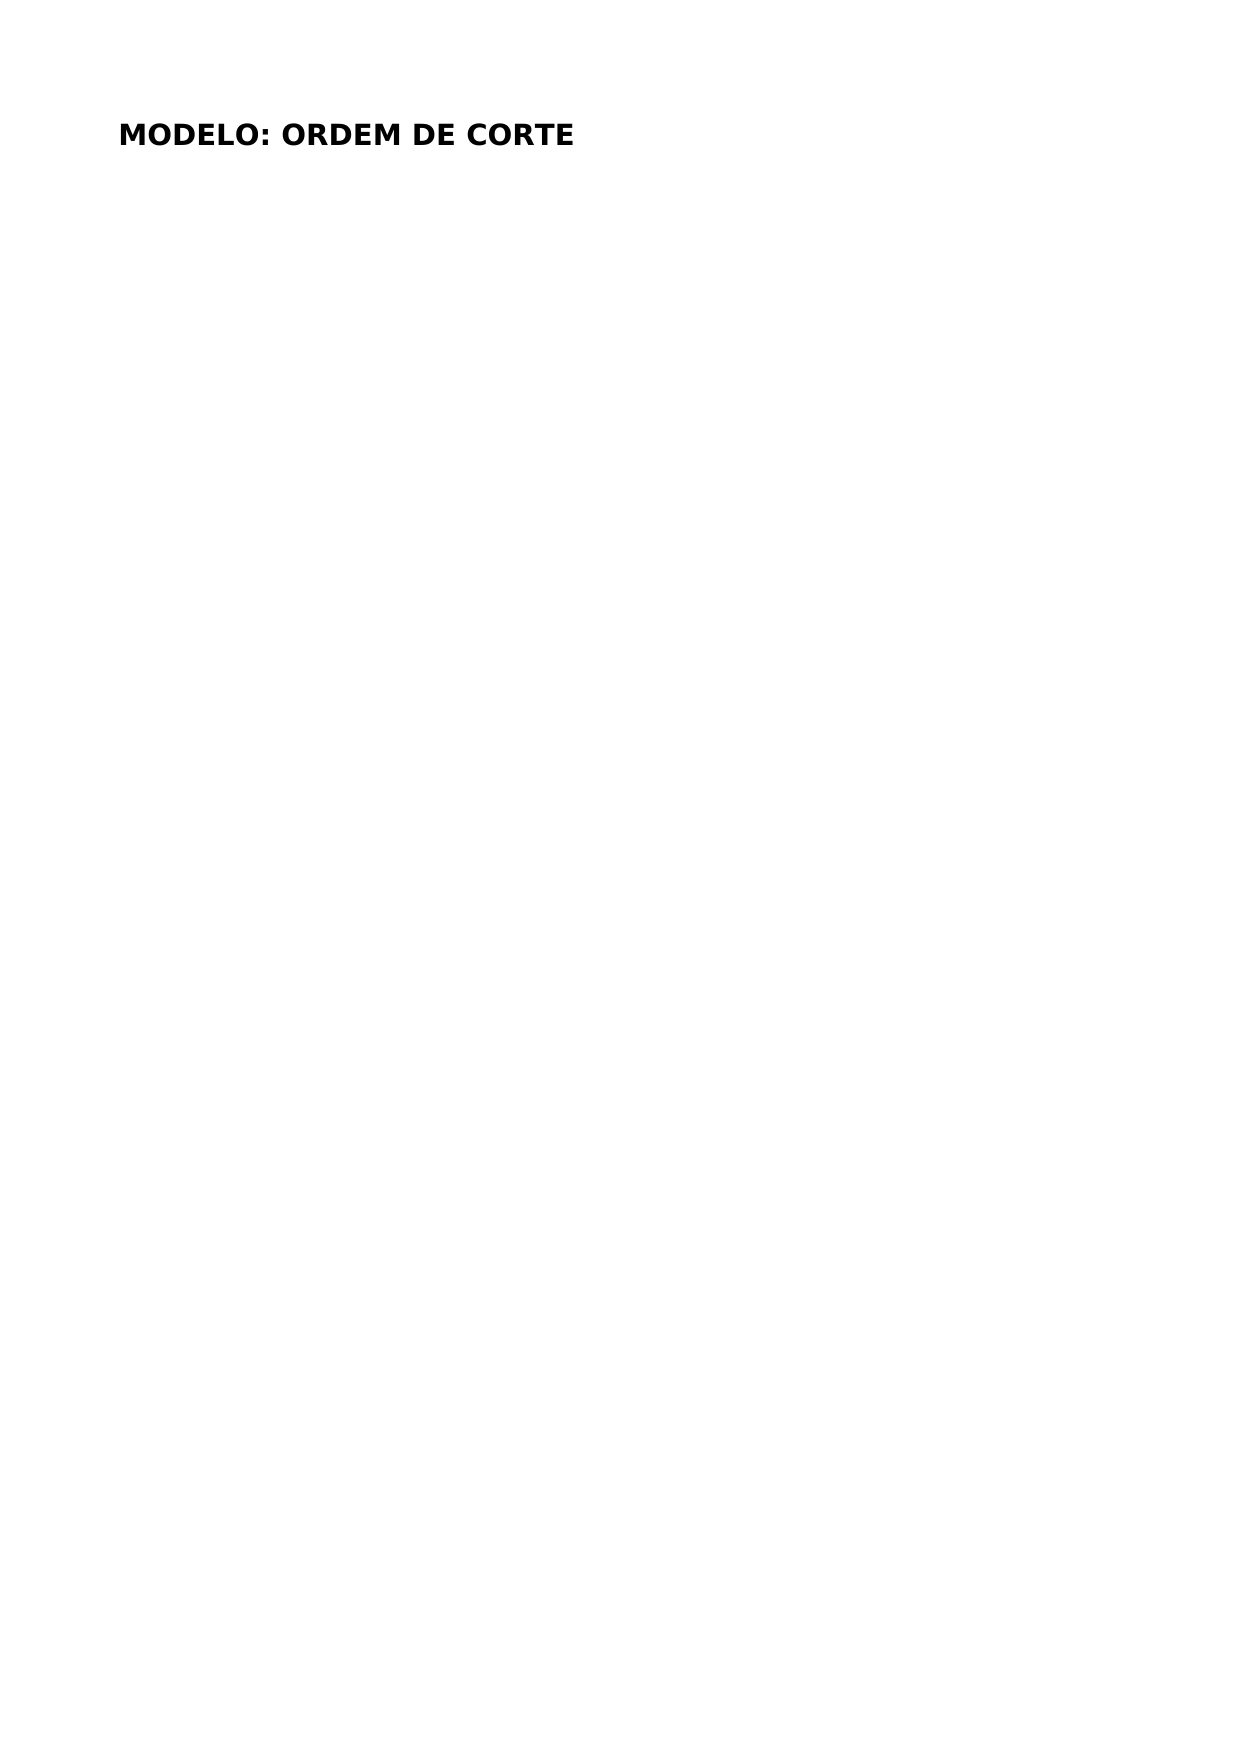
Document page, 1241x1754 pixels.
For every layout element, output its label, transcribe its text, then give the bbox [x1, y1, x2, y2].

subtitle MODELO: ORDEM DE CORTE [118, 118, 1122, 152]
